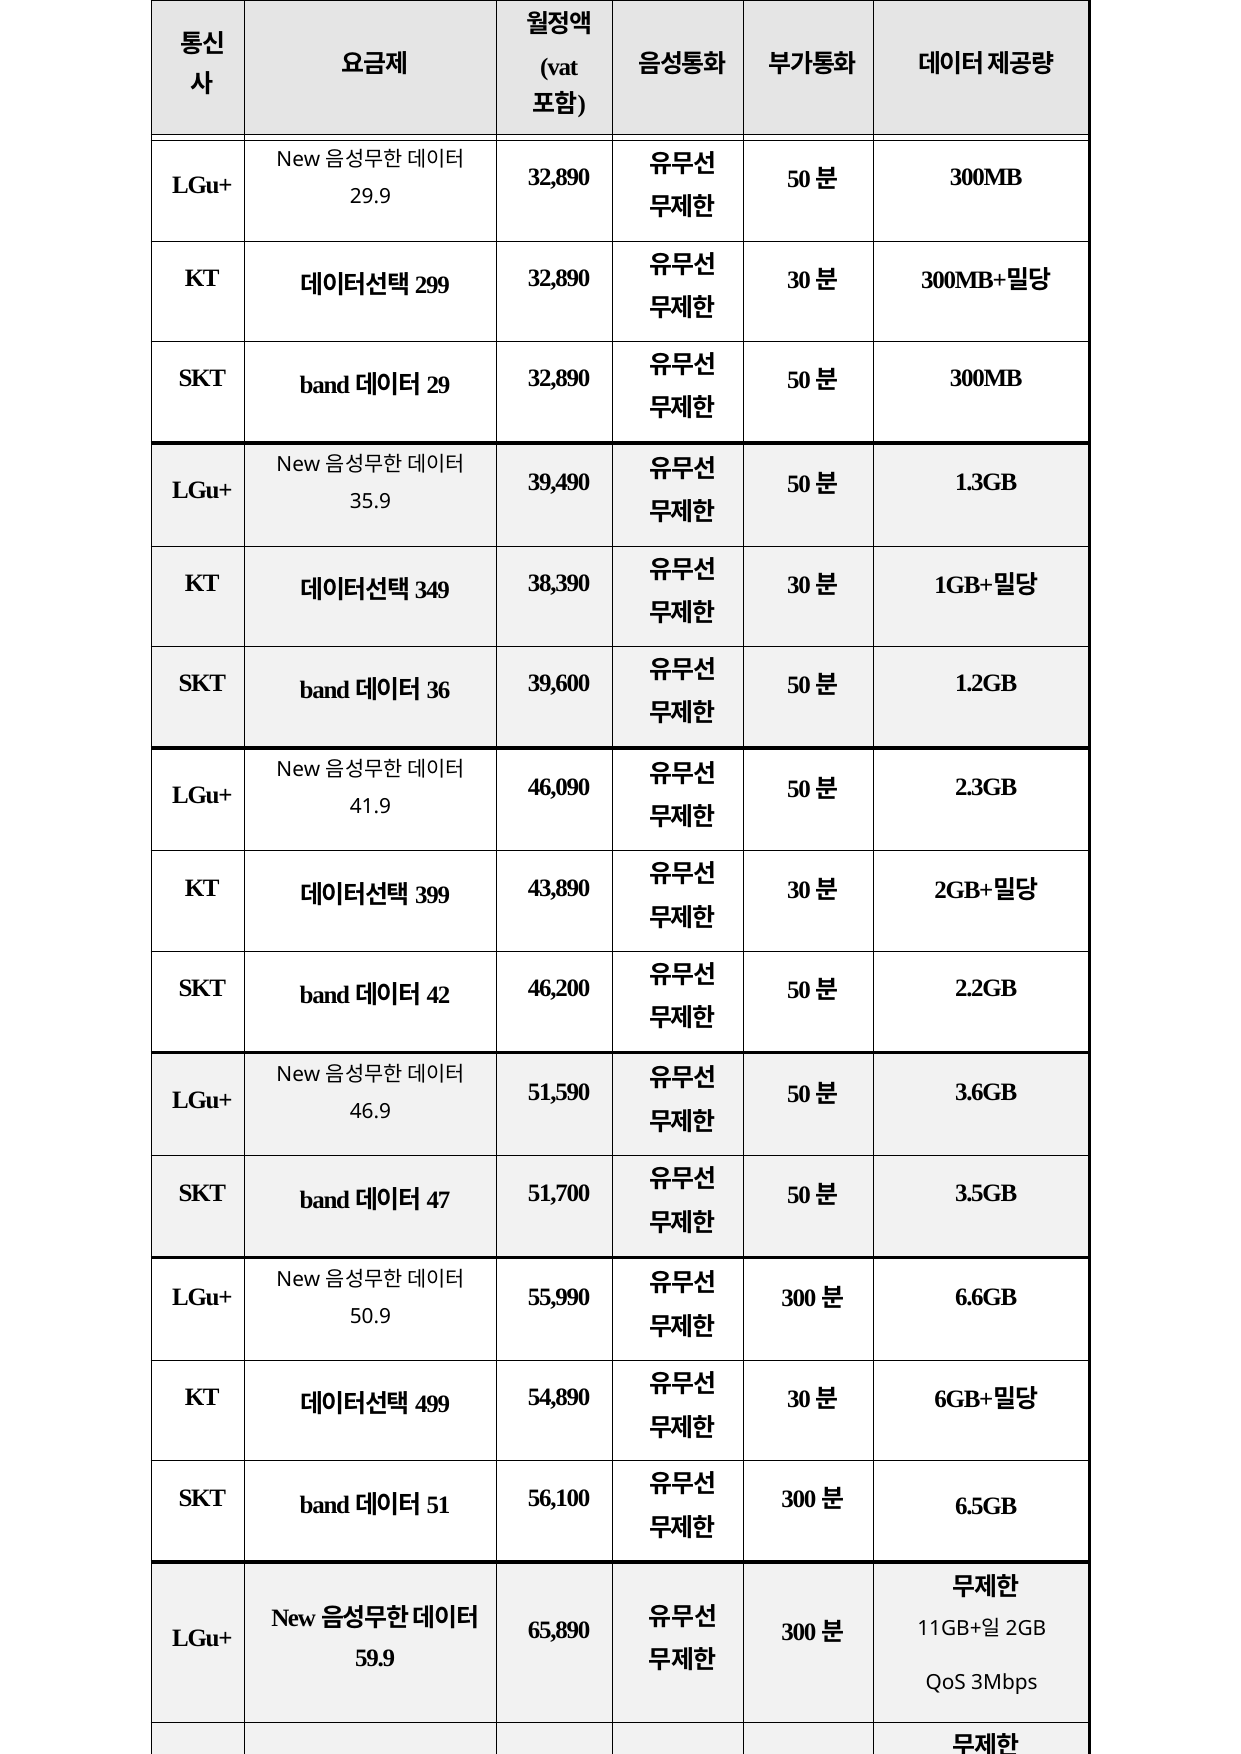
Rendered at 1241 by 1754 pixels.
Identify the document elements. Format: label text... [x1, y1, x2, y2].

table_cell 유무선 무제한 [613, 1564, 743, 1722]
table_cell 유무선 무제한 [613, 851, 743, 951]
table_cell New 음성무한 데이터59.9 [245, 1564, 496, 1722]
table_cell [613, 135, 743, 140]
table_cell 유무선 무제한 [613, 952, 743, 1051]
table_cell 30분 [744, 1361, 873, 1460]
table_cell 데이터선택 299 [245, 242, 496, 341]
table_cell 300MB [874, 141, 1088, 241]
table_cell 6GB+밀당 [874, 1361, 1088, 1460]
table_cell 46,200 [497, 952, 612, 1051]
table_cell 39,600 [497, 647, 612, 746]
table_header 음성통화 [613, 1, 743, 134]
table_cell 유무선 무제한 [613, 547, 743, 646]
table_cell 50분 [744, 1156, 873, 1256]
table_cell New 음성무한 데이터50.9 [245, 1259, 496, 1360]
table_cell 데이터선택599 [245, 1723, 496, 1754]
table_cell 2.3GB [874, 750, 1088, 850]
table_cell 32,890 [497, 242, 612, 341]
table_cell 51,700 [497, 1156, 612, 1256]
table_cell 유무선 무제한 [613, 1361, 743, 1460]
table_cell 유무선 무제한 [613, 750, 743, 850]
table_cell 유무선 무제한 [613, 647, 743, 746]
table_cell 38,390 [497, 547, 612, 646]
table_cell 43,890 [497, 851, 612, 951]
table_cell 무제한 11GB+일 2GB QoS 3Mbps [874, 1564, 1088, 1722]
table_cell band데이터51 [245, 1461, 496, 1560]
table_cell 유무선 무제한 [613, 1259, 743, 1360]
table_cell SKT [152, 1461, 244, 1560]
table_cell SKT [152, 647, 244, 746]
table_cell 유무선 무제한 [613, 1461, 743, 1560]
table_cell LGu+ [152, 1054, 244, 1155]
table_cell 유무선 무제한 [613, 242, 743, 341]
table_cell 300MB+밀당 [874, 242, 1088, 341]
table_cell 유무선 무제한 [613, 1723, 743, 1754]
table_cell 51,590 [497, 1054, 612, 1155]
table_cell KT [152, 242, 244, 341]
table_cell [874, 135, 1088, 140]
table_cell LGu+ [152, 1564, 244, 1722]
table_cell 55,990 [497, 1259, 612, 1360]
table_header 월정액 (vat포함) [497, 1, 612, 134]
table_cell 1.2GB [874, 647, 1088, 746]
table_cell 2GB+밀당 [874, 851, 1088, 951]
table_cell [152, 135, 244, 140]
table_cell 6.6GB [874, 1259, 1088, 1360]
table_cell 유무선 무제한 [613, 445, 743, 546]
table_cell KT [152, 851, 244, 951]
table_cell SKT [152, 1156, 244, 1256]
table_cell KT [152, 547, 244, 646]
table_cell 유무선 무제한 [613, 342, 743, 441]
table_cell 32,890 [497, 342, 612, 441]
table_cell 30분 [744, 242, 873, 341]
table_cell SKT [152, 342, 244, 441]
table_cell 유무선 무제한 [613, 1054, 743, 1155]
table_cell 데이터선택399 [245, 851, 496, 951]
table_cell band데이터47 [245, 1156, 496, 1256]
table_cell 30분 [744, 851, 873, 951]
table_cell 54,890 [497, 1361, 612, 1460]
table_cell band데이터29 [245, 342, 496, 441]
table_cell 200분 [744, 1723, 873, 1754]
table_cell 50분 [744, 750, 873, 850]
table_cell 50분 [744, 647, 873, 746]
table_cell band데이터36 [245, 647, 496, 746]
table_cell KT [152, 1723, 244, 1754]
table_cell 65,890 [497, 1723, 612, 1754]
table_cell 50분 [744, 445, 873, 546]
table_cell 50분 [744, 1054, 873, 1155]
table_cell LGu+ [152, 1259, 244, 1360]
table_cell 3.6GB [874, 1054, 1088, 1155]
table_cell 32,890 [497, 141, 612, 241]
table_cell New 음성무한 데이터29.9 [245, 141, 496, 241]
table_cell 1.3GB [874, 445, 1088, 546]
table_cell [744, 135, 873, 140]
table_cell 3.5GB [874, 1156, 1088, 1256]
table_cell 300MB [874, 342, 1088, 441]
table_cell [497, 135, 612, 140]
table_cell KT [152, 1361, 244, 1460]
table_cell 2.2GB [874, 952, 1088, 1051]
table_cell 6.5GB [874, 1461, 1088, 1560]
table_cell band데이터42 [245, 952, 496, 1051]
table_cell 50분 [744, 141, 873, 241]
table_cell 30분 [744, 547, 873, 646]
table_cell LGu+ [152, 141, 244, 241]
table_cell New 음성무한 데이터35.9 [245, 445, 496, 546]
table_cell 300분 [744, 1259, 873, 1360]
table_header 통신사 [152, 1, 244, 134]
table_cell 39,490 [497, 445, 612, 546]
table_cell 데이터선택 349 [245, 547, 496, 646]
table_cell 300분 [744, 1564, 873, 1722]
table_cell 300분 [744, 1461, 873, 1560]
table_cell 유무선 무제한 [613, 1156, 743, 1256]
table_cell New 음성무한 데이터41.9 [245, 750, 496, 850]
table_cell 56,100 [497, 1461, 612, 1560]
table_cell [245, 135, 496, 140]
table_header 데이터 제공량 [874, 1, 1088, 134]
table_cell 무제한 10GB+일2GB QoS 3Mbps [874, 1723, 1088, 1754]
table_cell 65,890 [497, 1564, 612, 1722]
table_cell 50분 [744, 952, 873, 1051]
table_cell 데이터선택499 [245, 1361, 496, 1460]
table_cell LGu+ [152, 750, 244, 850]
table_cell 50분 [744, 342, 873, 441]
table_cell SKT [152, 952, 244, 1051]
table_cell 1GB+밀당 [874, 547, 1088, 646]
table_header 요금제 [245, 1, 496, 134]
table_cell 46,090 [497, 750, 612, 850]
table_cell LGu+ [152, 445, 244, 546]
table_header 부가통화 [744, 1, 873, 134]
table_cell 유무선 무제한 [613, 141, 743, 241]
table_cell New 음성무한 데이터46.9 [245, 1054, 496, 1155]
